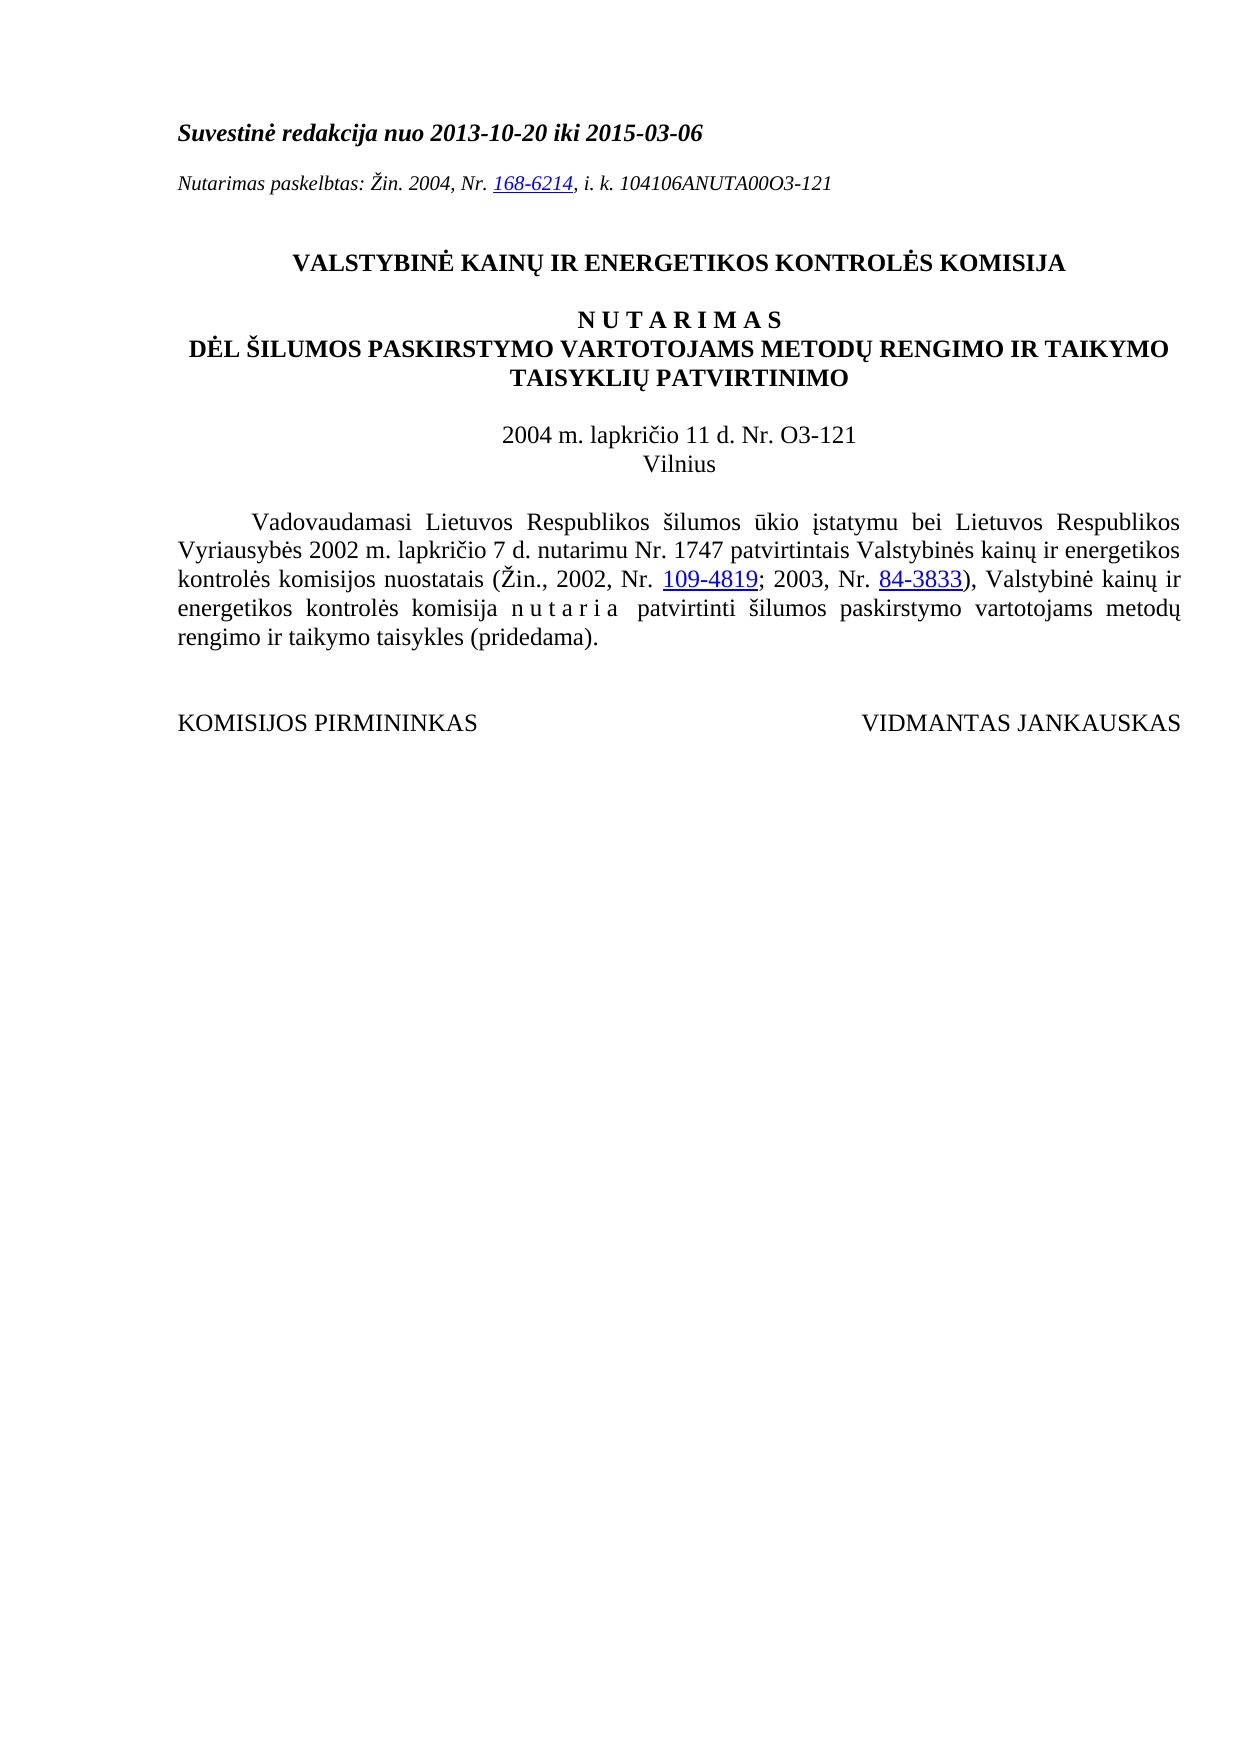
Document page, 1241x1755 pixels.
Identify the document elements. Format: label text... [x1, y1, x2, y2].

text Vilnius [177, 449, 1181, 478]
text Suvestinė redakcija nuo 2013-10-20 iki 2015-03-06 [177, 118, 1181, 147]
text N U T A R I M A S [177, 305, 1181, 334]
text DĖL ŠILUMOS PASKIRSTYMO VARTOTOJAMS METODŲ RENGIMO IR TAIKYMO TAISYKLIŲ PATVIRTINIMO [177, 334, 1181, 392]
text Vadovaudamasi Lietuvos Respublikos šilumos ūkio įstatymu bei Lietuvos Respublikos Vyriausybės 2002 m. lapkričio 7 d. nutarimu Nr. 1747 patvirtintais Valstybinės kainų ir energetikos kontrolės komisijos nuostatais (Žin., 2002, Nr. 109-4819; 2003, Nr. 84-3833), Valstybinė kainų ir energetikos kontrolės komisija nutaria patvirtinti šilumos paskirstymo vartotojams metodų rengimo ir taikymo taisykles (pridedama). [177, 507, 1181, 650]
text KOMISIJOS PIRMININKAS VIDMANTAS JANKAUSKAS [177, 708, 1181, 737]
text VALSTYBINĖ KAINŲ IR ENERGETIKOS KONTROLĖS KOMISIJA [177, 248, 1181, 277]
text Nutarimas paskelbtas: Žin. 2004, Nr. 168-6214, i. k. 104106ANUTA00O3-121 [177, 171, 1181, 195]
text 2004 m. lapkričio 11 d. Nr. O3-121 [177, 420, 1181, 449]
